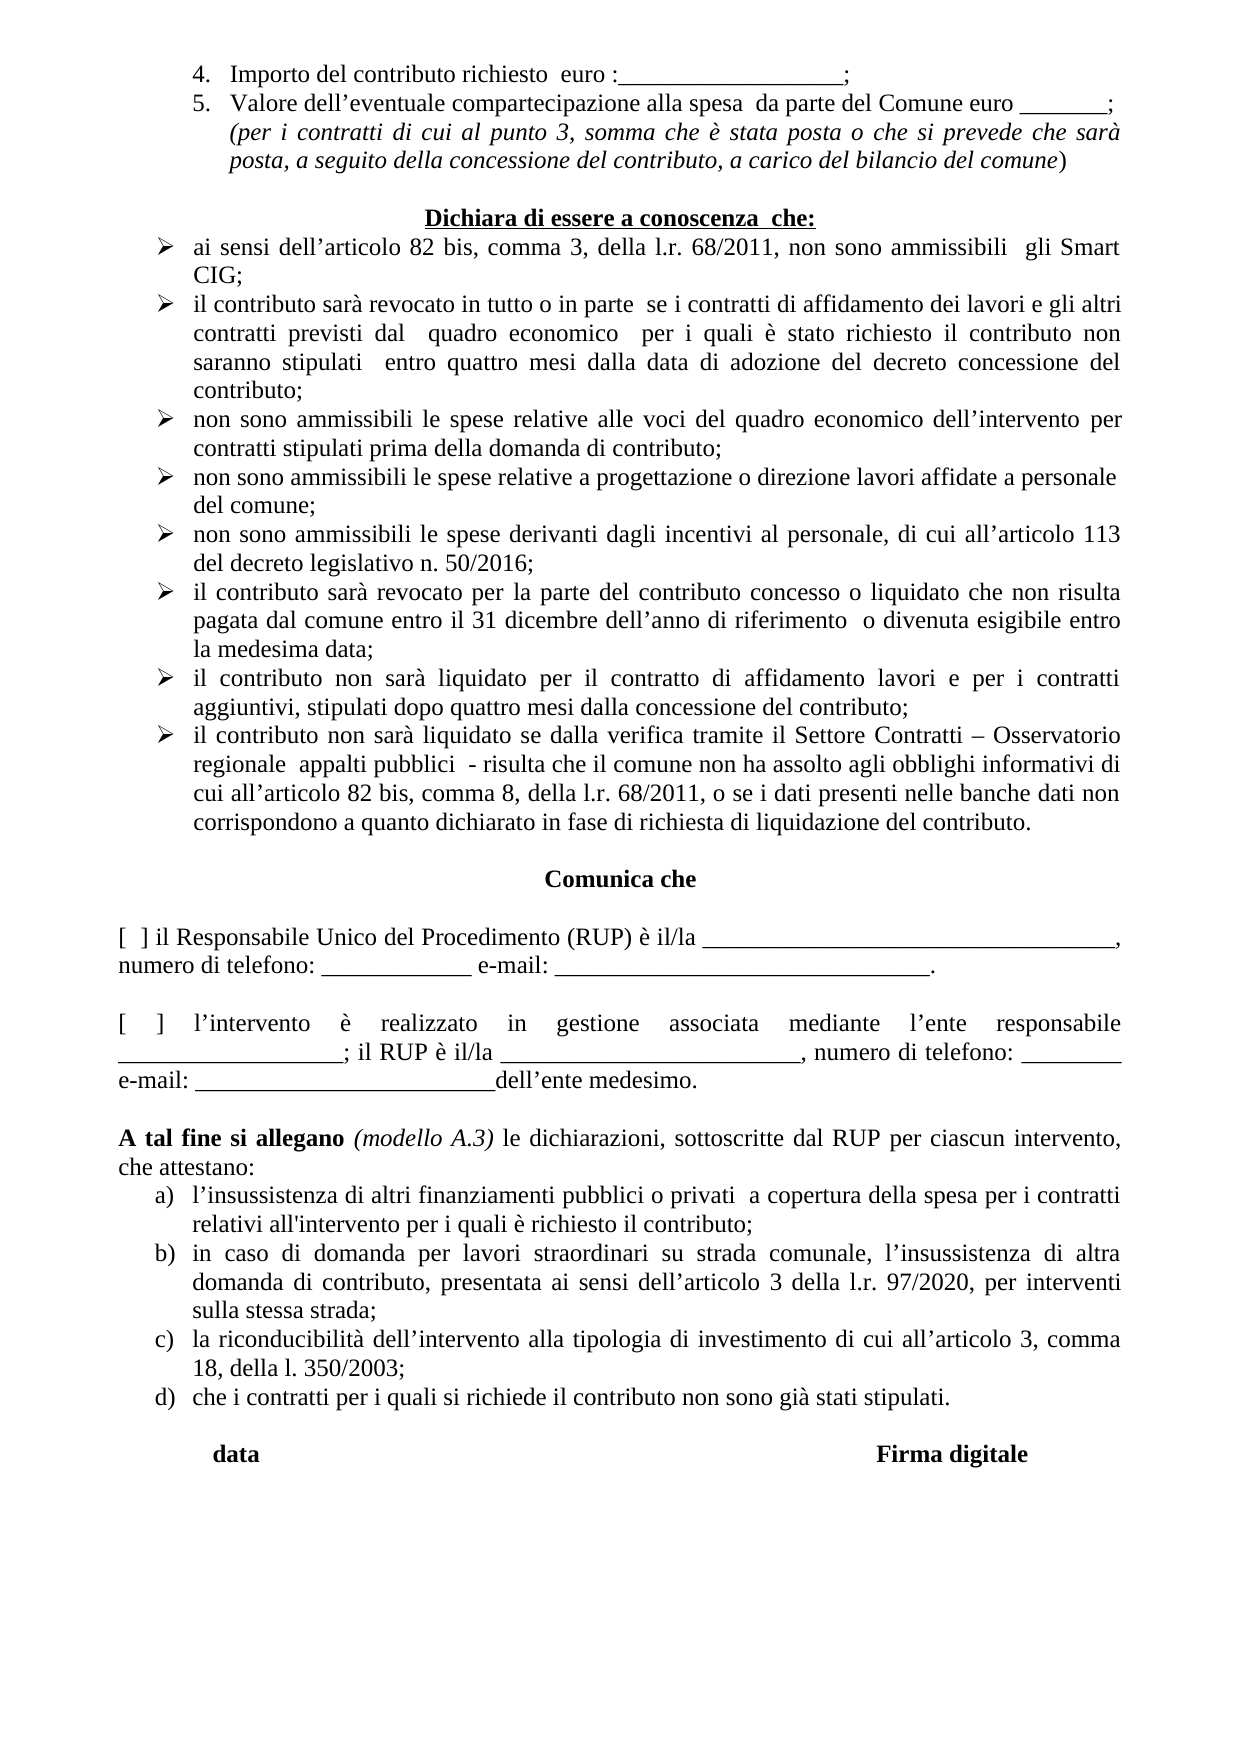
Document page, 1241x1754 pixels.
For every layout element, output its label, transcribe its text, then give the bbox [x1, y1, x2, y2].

list che i contratti per i quali si richiede il contributo non sono già stati stipulati. [154, 1382, 1122, 1410]
list la riconducibilità dell’intervento alla tipologia di investimento di cui all’articolo 3, comma 18, della l. 350/2003; [154, 1324, 1122, 1382]
text data Firma digitale [118, 1439, 1122, 1468]
list non sono ammissibili le spese relative a progettazione o direzione lavori affidate a personale del comune; [156, 462, 1122, 519]
list Importo del contributo richiesto euro :__________________; [192, 59, 1122, 88]
list il contributo non sarà liquidato per il contratto di affidamento lavori e per i contratti aggiuntivi, stipulati dopo quattro mesi dalla concessione del contributo; [156, 663, 1122, 720]
list il contributo sarà revocato in tutto o in parte se i contratti di affidamento dei lavori e gli altri contratti previsti dal quadro economico per i quali è stato richiesto il contributo non saranno stipulati entro quattro mesi dalla data di adozione del decreto concessione del contributo; [156, 289, 1122, 404]
text Dichiara di essere a conoscenza che: [118, 203, 1122, 232]
text (per i contratti di cui al punto 3, somma che è stata posta o che si prevede che sarà posta, a seguito della concessione del contributo, a carico del bilancio del comune) [229, 117, 1122, 174]
list in caso di domanda per lavori straordinari su strada comunale, l’insussistenza di altra domanda di contributo, presentata ai sensi dell’articolo 3 della l.r. 97/2020, per interventi sulla stessa strada; [154, 1238, 1122, 1324]
list il contributo non sarà liquidato se dalla verifica tramite il Settore Contratti – Osservatorio regionale appalti pubblici - risulta che il comune non ha assolto agli obblighi informativi di cui all’articolo 82 bis, comma 8, della l.r. 68/2011, o se i dati presenti nelle banche dati non corrispondono a quanto dichiarato in fase di richiesta di liquidazione del contributo. [156, 720, 1122, 835]
text [ ] l’intervento è realizzato in gestione associata mediante l’ente responsabile __________________; il RUP è il/la ________________________, numero di telefono: ________ e-mail: ________________________dell’ente medesimo. [118, 1008, 1122, 1094]
text [ ] il Responsabile Unico del Procedimento (RUP) è il/la _________________________________, numero di telefono: ____________ e-mail: ______________________________. [118, 922, 1122, 979]
list l’insussistenza di altri finanziamenti pubblici o privati a copertura della spesa per i contratti relativi all'intervento per i quali è richiesto il contributo; [154, 1180, 1122, 1238]
text Comunica che [118, 864, 1122, 893]
list Valore dell’eventuale compartecipazione alla spesa da parte del Comune euro _______; [192, 88, 1122, 117]
list il contributo sarà revocato per la parte del contributo concesso o liquidato che non risulta pagata dal comune entro il 31 dicembre dell’anno di riferimento o divenuta esigibile entro la medesima data; [156, 577, 1122, 663]
list ai sensi dell’articolo 82 bis, comma 3, della l.r. 68/2011, non sono ammissibili gli Smart CIG; [156, 232, 1122, 289]
text A tal fine si allegano (modello A.3) le dichiarazioni, sottoscritte dal RUP per ciascun intervento, che attestano: [118, 1123, 1122, 1180]
list non sono ammissibili le spese relative alle voci del quadro economico dell’intervento per contratti stipulati prima della domanda di contributo; [156, 404, 1122, 462]
list non sono ammissibili le spese derivanti dagli incentivi al personale, di cui all’articolo 113 del decreto legislativo n. 50/2016; [156, 519, 1122, 577]
